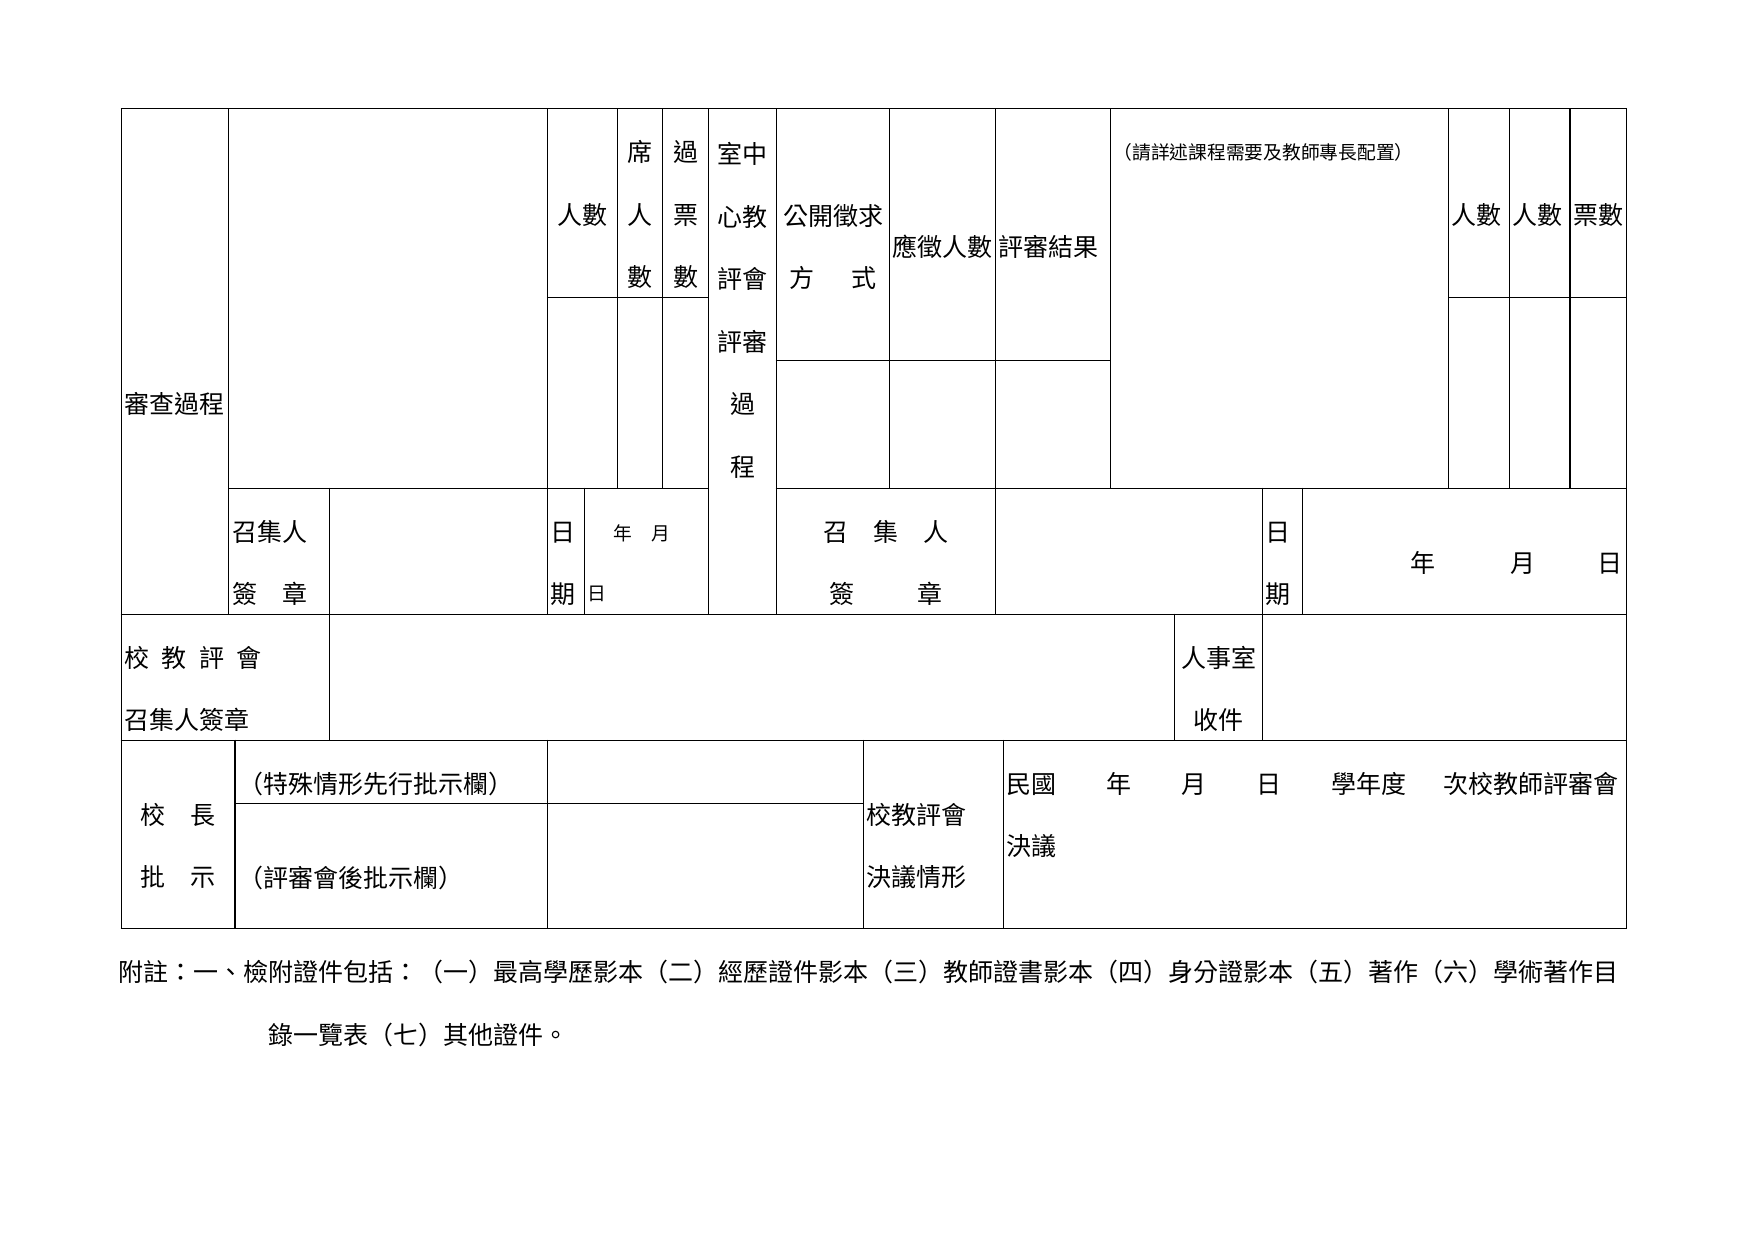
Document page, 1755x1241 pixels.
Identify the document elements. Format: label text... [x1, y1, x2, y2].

table_cell [548, 804, 863, 928]
table_cell （評審會後批示欄） [236, 804, 547, 928]
table_cell [1627, 108, 1633, 297]
table_cell 校 教 評 會 召集人簽章 [122, 615, 329, 739]
table_cell 審查過程 [122, 109, 228, 613]
table_cell [663, 298, 708, 487]
table_cell 民國 年 月 日 學年度 次校教師評審會決議 [1004, 741, 1626, 928]
table_cell 日期 [548, 489, 584, 613]
table_cell [548, 298, 617, 487]
table_cell 過票數 [663, 109, 708, 297]
table_cell [1627, 488, 1633, 613]
table_cell [996, 489, 1262, 613]
table_cell 年 月 日 [1303, 489, 1626, 613]
table_cell [996, 361, 1110, 487]
table_cell 年 月 日 [585, 489, 708, 613]
table_cell （請詳述課程需要及教師專長配置） [1111, 109, 1448, 487]
table_cell 席人數 [618, 109, 662, 297]
table_cell 日期 [1263, 489, 1302, 613]
table_cell 應徵人數 [890, 109, 995, 360]
table_cell 召集人 簽 章 [229, 489, 329, 613]
table_cell 公開徵求方 式 [777, 109, 889, 360]
table_cell [229, 109, 547, 487]
table_cell 人數 [1510, 109, 1569, 297]
table_cell [1449, 298, 1509, 487]
table_cell [330, 489, 547, 613]
table_cell [1263, 615, 1626, 739]
table_cell [1627, 740, 1633, 803]
table_cell 校 長 批 示 [122, 741, 234, 928]
table_cell 票數 [1571, 109, 1626, 297]
table_cell 校教評會 決議情形 [864, 741, 1003, 928]
table_cell [709, 488, 776, 613]
table_cell 人數 [1449, 109, 1509, 297]
table_cell 召 集 人 簽 章 [777, 489, 995, 613]
table_cell 人事室收件 [1175, 615, 1262, 739]
table_cell [1510, 298, 1569, 487]
table_cell [1627, 360, 1633, 487]
table_cell （特殊情形先行批示欄） [236, 741, 547, 803]
table_cell [330, 615, 1174, 739]
table_cell 評審結果 [996, 109, 1110, 360]
table_cell [548, 741, 863, 803]
table_cell [1627, 803, 1633, 928]
table_cell [777, 361, 889, 487]
table_cell [618, 298, 662, 487]
table_cell [1627, 297, 1633, 360]
table_cell [1627, 614, 1633, 739]
table_cell 人數 [548, 109, 617, 297]
table_cell [890, 361, 995, 487]
table_cell [1571, 298, 1626, 487]
table_cell 室中心教評會評審過 程 [709, 109, 776, 487]
text 附註：一、檢附證件包括：（一）最高學歷影本（二）經歷證件影本（三）教師證書影本（四）身分證影本（五）著作（六）學術著作目錄一覽表（七）其他證件。 [118, 929, 1636, 1054]
